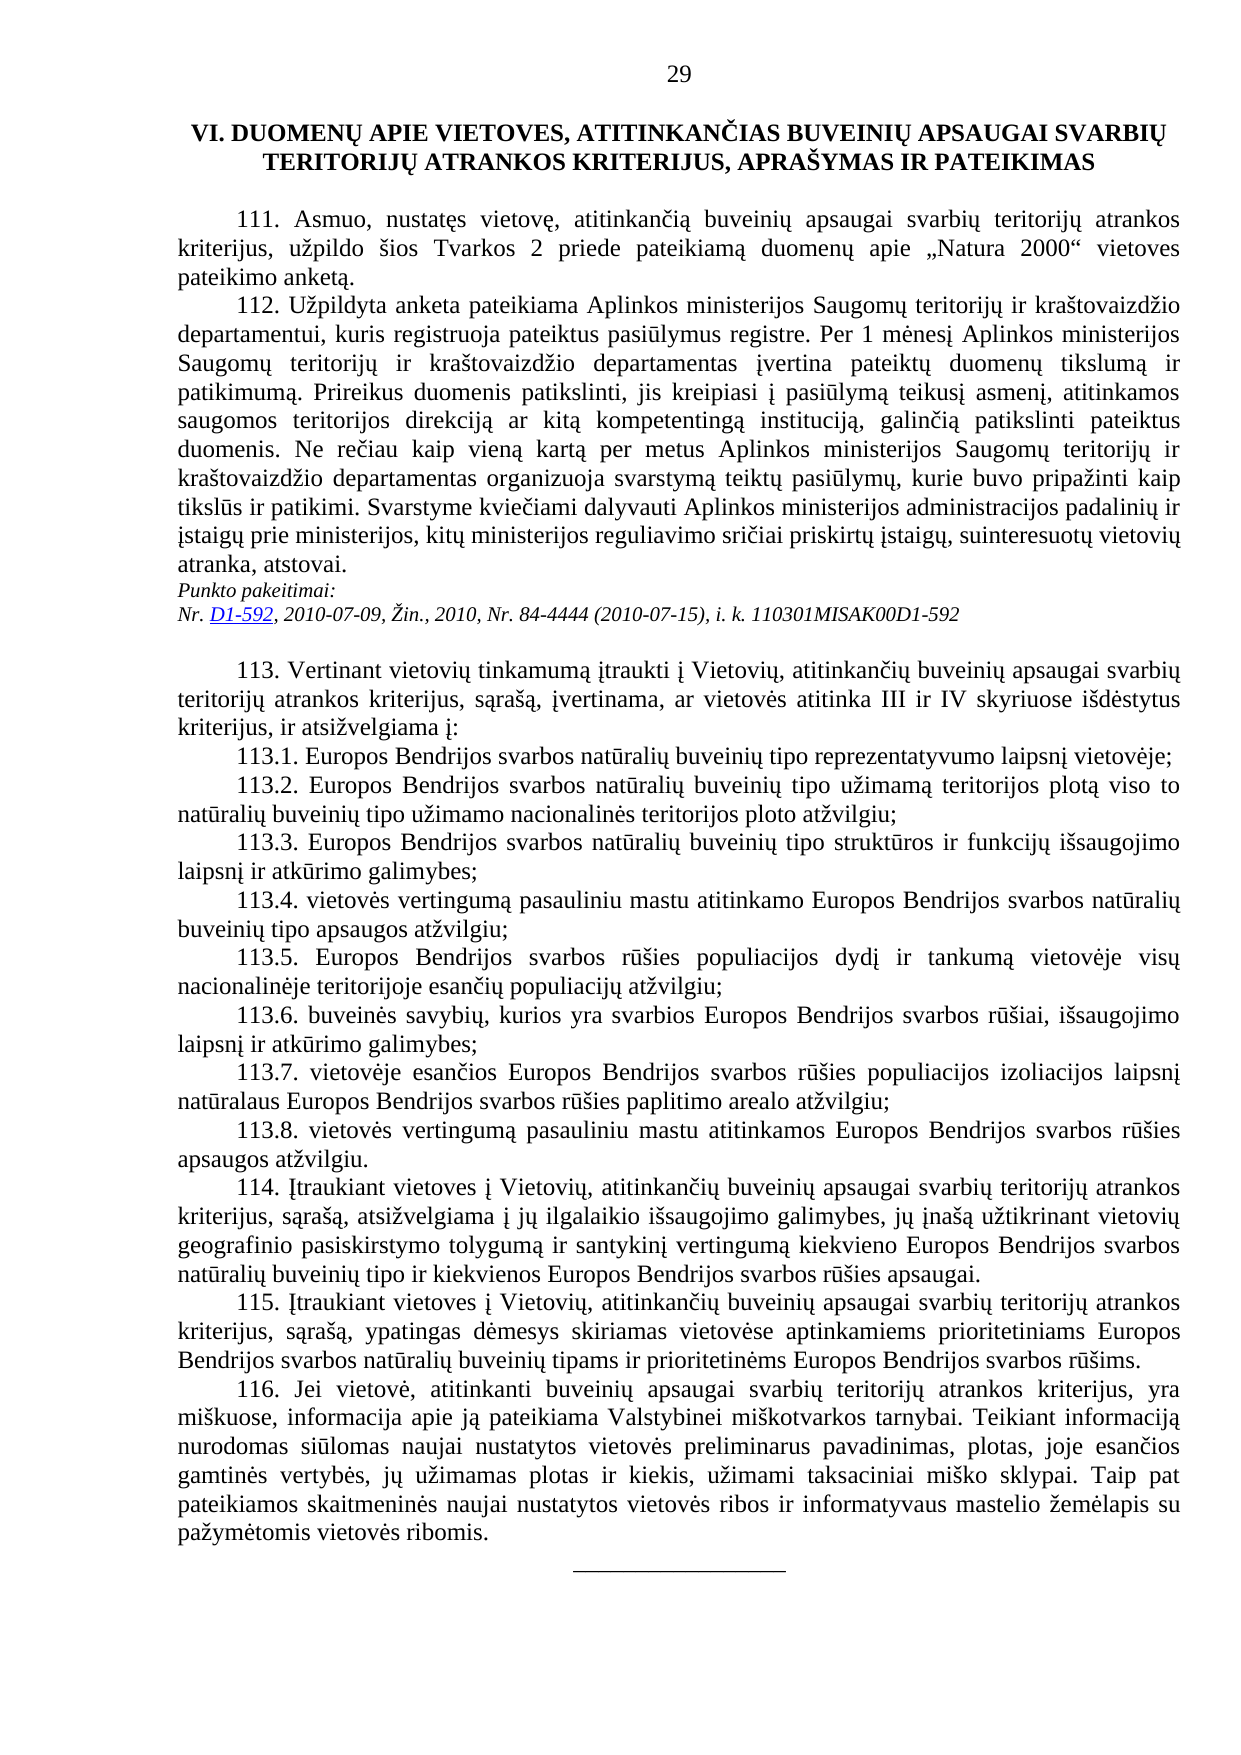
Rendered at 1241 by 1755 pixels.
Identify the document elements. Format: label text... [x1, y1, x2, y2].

text 115. Įtraukiant vietoves į Vietovių, atitinkančių buveinių apsaugai svarbių teritorijų atrankos kriterijus, sąrašą, ypatingas dėmesys skiriamas vietovėse aptinkamiems prioritetiniams Europos Bendrijos svarbos natūralių buveinių tipams ir prioritetinėms Europos Bendrijos svarbos rūšims. [177, 1287, 1181, 1374]
text 113.8. vietovės vertingumą pasauliniu mastu atitinkamos Europos Bendrijos svarbos rūšies apsaugos atžvilgiu. [177, 1115, 1181, 1172]
text 113. Vertinant vietovių tinkamumą įtraukti į Vietovių, atitinkančių buveinių apsaugai svarbių teritorijų atrankos kriterijus, sąrašą, įvertinama, ar vietovės atitinka III ir IV skyriuose išdėstytus kriterijus, ir atsižvelgiama į: [177, 655, 1181, 741]
text 113.5. Europos Bendrijos svarbos rūšies populiacijos dydį ir tankumą vietovėje visų nacionalinėje teritorijoje esančių populiacijų atžvilgiu; [177, 942, 1181, 1000]
text 113.7. vietovėje esančios Europos Bendrijos svarbos rūšies populiacijos izoliacijos laipsnį natūralaus Europos Bendrijos svarbos rūšies paplitimo arealo atžvilgiu; [177, 1057, 1181, 1115]
text 113.4. vietovės vertingumą pasauliniu mastu atitinkamo Europos Bendrijos svarbos natūralių buveinių tipo apsaugos atžvilgiu; [177, 885, 1181, 942]
text 114. Įtraukiant vietoves į Vietovių, atitinkančių buveinių apsaugai svarbių teritorijų atrankos kriterijus, sąrašą, atsižvelgiama į jų ilgalaikio išsaugojimo galimybes, jų įnašą užtikrinant vietovių geografinio pasiskirstymo tolygumą ir santykinį vertingumą kiekvieno Europos Bendrijos svarbos natūralių buveinių tipo ir kiekvienos Europos Bendrijos svarbos rūšies apsaugai. [177, 1172, 1181, 1287]
text 113.1. Europos Bendrijos svarbos natūralių buveinių tipo reprezentatyvumo laipsnį vietovėje; [177, 741, 1181, 770]
text 113.2. Europos Bendrijos svarbos natūralių buveinių tipo užimamą teritorijos plotą viso to natūralių buveinių tipo užimamo nacionalinės teritorijos ploto atžvilgiu; [177, 770, 1181, 827]
text 111. Asmuo, nustatęs vietovę, atitinkančią buveinių apsaugai svarbių teritorijų atrankos kriterijus, užpildo šios Tvarkos 2 priede pateikiamą duomenų apie „Natura 2000“ vietoves pateikimo anketą. [177, 204, 1181, 291]
text _________________ [177, 1546, 1181, 1575]
text 113.3. Europos Bendrijos svarbos natūralių buveinių tipo struktūros ir funkcijų išsaugojimo laipsnį ir atkūrimo galimybes; [177, 827, 1181, 885]
text Nr. D1-592, 2010-07-09, Žin., 2010, Nr. 84-4444 (2010-07-15), i. k. 110301MISAK00D1-592 [177, 602, 1181, 626]
text 113.6. buveinės savybių, kurios yra svarbios Europos Bendrijos svarbos rūšiai, išsaugojimo laipsnį ir atkūrimo galimybes; [177, 1000, 1181, 1057]
text Punkto pakeitimai: [177, 578, 1181, 602]
text VI. DUOMENŲ APIE VIETOVES, ATITINKANČIAS BUVEINIŲ APSAUGAI SVARBIŲ TERITORIJŲ ATRANKOS KRITERIJUS, APRAŠYMAS IR PATEIKIMAS [177, 118, 1181, 176]
text 112. Užpildyta anketa pateikiama Aplinkos ministerijos Saugomų teritorijų ir kraštovaizdžio departamentui, kuris registruoja pateiktus pasiūlymus registre. Per 1 mėnesį Aplinkos ministerijos Saugomų teritorijų ir kraštovaizdžio departamentas įvertina pateiktų duomenų tikslumą ir patikimumą. Prireikus duomenis patikslinti, jis kreipiasi į pasiūlymą teikusį asmenį, atitinkamos saugomos teritorijos direkciją ar kitą kompetentingą instituciją, galinčią patikslinti pateiktus duomenis. Ne rečiau kaip vieną kartą per metus Aplinkos ministerijos Saugomų teritorijų ir kraštovaizdžio departamentas organizuoja svarstymą teiktų pasiūlymų, kurie buvo pripažinti kaip tikslūs ir patikimi. Svarstyme kviečiami dalyvauti Aplinkos ministerijos administracijos padalinių ir įstaigų prie ministerijos, kitų ministerijos reguliavimo sričiai priskirtų įstaigų, suinteresuotų vietovių atranka, atstovai. [177, 291, 1181, 578]
text 116. Jei vietovė, atitinkanti buveinių apsaugai svarbių teritorijų atrankos kriterijus, yra miškuose, informacija apie ją pateikiama Valstybinei miškotvarkos tarnybai. Teikiant informaciją nurodomas siūlomas naujai nustatytos vietovės preliminarus pavadinimas, plotas, joje esančios gamtinės vertybės, jų užimamas plotas ir kiekis, užimami taksaciniai miško sklypai. Taip pat pateikiamos skaitmeninės naujai nustatytos vietovės ribos ir informatyvaus mastelio žemėlapis su pažymėtomis vietovės ribomis. [177, 1374, 1181, 1546]
